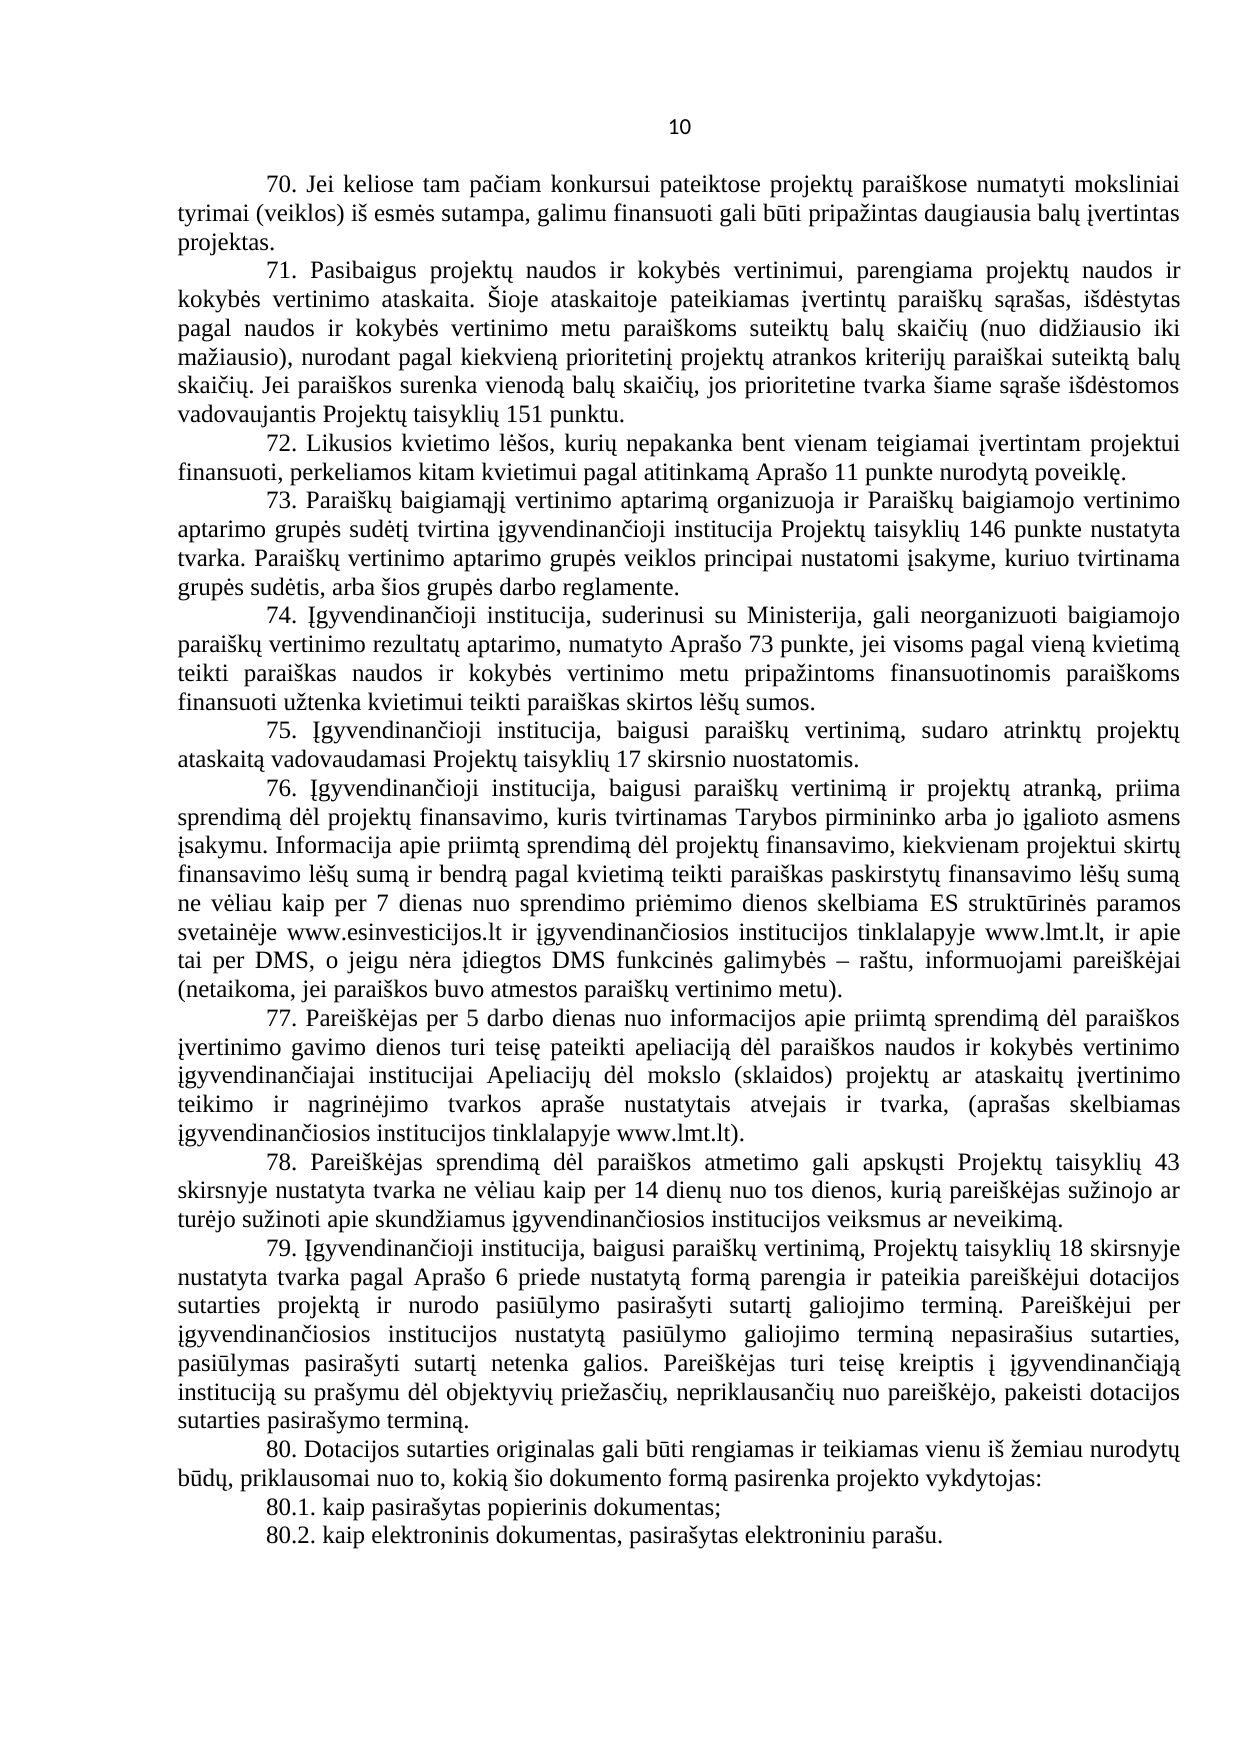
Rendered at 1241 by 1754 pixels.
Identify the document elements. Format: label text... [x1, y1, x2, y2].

text 73. Paraiškų baigiamąjį vertinimo aptarimą organizuoja ir Paraiškų baigiamojo vertinimo aptarimo grupės sudėtį tvirtina įgyvendinančioji institucija Projektų taisyklių 146 punkte nustatyta tvarka. Paraiškų vertinimo aptarimo grupės veiklos principai nustatomi įsakyme, kuriuo tvirtinama grupės sudėtis, arba šios grupės darbo reglamente. [177, 486, 1181, 601]
text 79. Įgyvendinančioji institucija, baigusi paraiškų vertinimą, Projektų taisyklių 18 skirsnyje nustatyta tvarka pagal Aprašo 6 priede nustatytą formą parengia ir pateikia pareiškėjui dotacijos sutarties projektą ir nurodo pasiūlymo pasirašyti sutartį galiojimo terminą. Pareiškėjui per įgyvendinančiosios institucijos nustatytą pasiūlymo galiojimo terminą nepasirašius sutarties, pasiūlymas pasirašyti sutartį netenka galios. Pareiškėjas turi teisę kreiptis į įgyvendinančiąją instituciją su prašymu dėl objektyvių priežasčių, nepriklausančių nuo pareiškėjo, pakeisti dotacijos sutarties pasirašymo terminą. [177, 1233, 1181, 1434]
text 71. Pasibaigus projektų naudos ir kokybės vertinimui, parengiama projektų naudos ir kokybės vertinimo ataskaita. Šioje ataskaitoje pateikiamas įvertintų paraiškų sąrašas, išdėstytas pagal naudos ir kokybės vertinimo metu paraiškoms suteiktų balų skaičių (nuo didžiausio iki mažiausio), nurodant pagal kiekvieną prioritetinį projektų atrankos kriterijų paraiškai suteiktą balų skaičių. Jei paraiškos surenka vienodą balų skaičių, jos prioritetine tvarka šiame sąraše išdėstomos vadovaujantis Projektų taisyklių 151 punktu. [177, 256, 1181, 428]
text 72. Likusios kvietimo lėšos, kurių nepakanka bent vienam teigiamai įvertintam projektui finansuoti, perkeliamos kitam kvietimui pagal atitinkamą Aprašo 11 punkte nurodytą poveiklę. [177, 428, 1181, 486]
text 74. Įgyvendinančioji institucija, suderinusi su Ministerija, gali neorganizuoti baigiamojo paraiškų vertinimo rezultatų aptarimo, numatyto Aprašo 73 punkte, jei visoms pagal vieną kvietimą teikti paraiškas naudos ir kokybės vertinimo metu pripažintoms finansuotinomis paraiškoms finansuoti užtenka kvietimui teikti paraiškas skirtos lėšų sumos. [177, 601, 1181, 716]
text 80.2. kaip elektroninis dokumentas, pasirašytas elektroniniu parašu. [177, 1521, 1181, 1549]
text 76. Įgyvendinančioji institucija, baigusi paraiškų vertinimą ir projektų atranką, priima sprendimą dėl projektų finansavimo, kuris tvirtinamas Tarybos pirmininko arba jo įgalioto asmens įsakymu. Informacija apie priimtą sprendimą dėl projektų finansavimo, kiekvienam projektui skirtų finansavimo lėšų sumą ir bendrą pagal kvietimą teikti paraiškas paskirstytų finansavimo lėšų sumą ne vėliau kaip per 7 dienas nuo sprendimo priėmimo dienos skelbiama ES struktūrinės paramos svetainėje www.esinvesticijos.lt ir įgyvendinančiosios institucijos tinklalapyje www.lmt.lt, ir apie tai per DMS, o jeigu nėra įdiegtos DMS funkcinės galimybės – raštu, informuojami pareiškėjai (netaikoma, jei paraiškos buvo atmestos paraiškų vertinimo metu). [177, 773, 1181, 1003]
text 75. Įgyvendinančioji institucija, baigusi paraiškų vertinimą, sudaro atrinktų projektų ataskaitą vadovaudamasi Projektų taisyklių 17 skirsnio nuostatomis. [177, 716, 1181, 773]
text 80. Dotacijos sutarties originalas gali būti rengiamas ir teikiamas vienu iš žemiau nurodytų būdų, priklausomai nuo to, kokią šio dokumento formą pasirenka projekto vykdytojas: [177, 1434, 1181, 1492]
text 78. Pareiškėjas sprendimą dėl paraiškos atmetimo gali apskųsti Projektų taisyklių 43 skirsnyje nustatyta tvarka ne vėliau kaip per 14 dienų nuo tos dienos, kurią pareiškėjas sužinojo ar turėjo sužinoti apie skundžiamus įgyvendinančiosios institucijos veiksmus ar neveikimą. [177, 1147, 1181, 1233]
text 70. Jei keliose tam pačiam konkursui pateiktose projektų paraiškose numatyti moksliniai tyrimai (veiklos) iš esmės sutampa, galimu finansuoti gali būti pripažintas daugiausia balų įvertintas projektas. [177, 169, 1181, 256]
text 77. Pareiškėjas per 5 darbo dienas nuo informacijos apie priimtą sprendimą dėl paraiškos įvertinimo gavimo dienos turi teisę pateikti apeliaciją dėl paraiškos naudos ir kokybės vertinimo įgyvendinančiajai institucijai Apeliacijų dėl mokslo (sklaidos) projektų ar ataskaitų įvertinimo teikimo ir nagrinėjimo tvarkos apraše nustatytais atvejais ir tvarka, (aprašas skelbiamas įgyvendinančiosios institucijos tinklalapyje www.lmt.lt). [177, 1003, 1181, 1147]
text 80.1. kaip pasirašytas popierinis dokumentas; [177, 1492, 1181, 1521]
